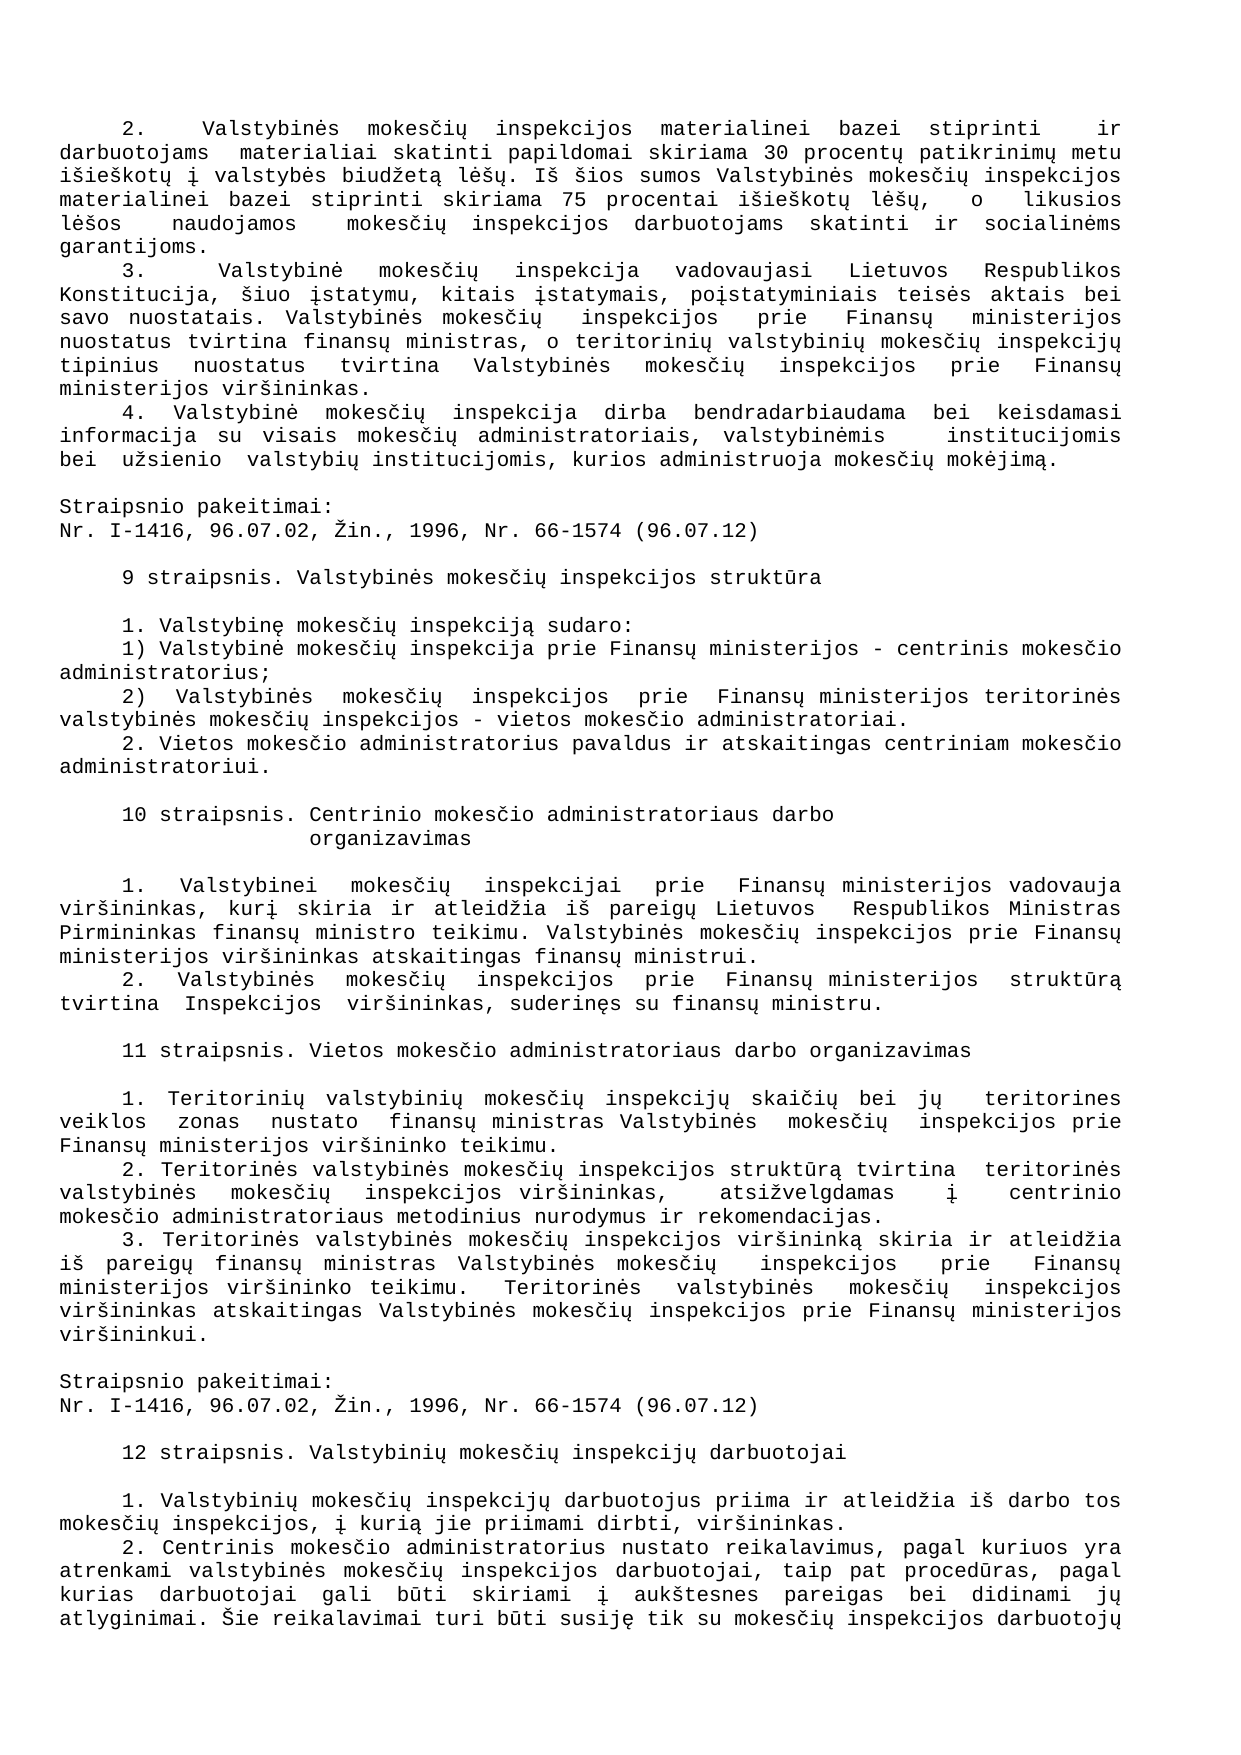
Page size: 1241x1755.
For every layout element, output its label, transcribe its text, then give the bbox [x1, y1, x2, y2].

text Nr. I-1416, 96.07.02, Žin., 1996, Nr. 66-1574 (96.07.12) [59, 1395, 1122, 1419]
text 1. Teritorinių valstybinių mokesčių inspekcijų skaičių bei jų teritorines veiklos zonas nustato finansų ministras Valstybinės mokesčių inspekcijos prie Finansų ministerijos viršininko teikimu. [59, 1088, 1122, 1158]
text 2) Valstybinės mokesčių inspekcijos prie Finansų ministerijos teritorinės valstybinės mokesčių inspekcijos - vietos mokesčio administratoriai. [59, 686, 1122, 733]
text Straipsnio pakeitimai: [59, 496, 1122, 520]
text 2. Centrinis mokesčio administratorius nustato reikalavimus, pagal kuriuos yra atrenkami valstybinės mokesčių inspekcijos darbuotojai, taip pat procedūras, pagal kurias darbuotojai gali būti skiriami į aukštesnes pareigas bei didinami jų atlyginimai. Šie reikalavimai turi būti susiję tik su mokesčių inspekcijos darbuotojų [59, 1537, 1122, 1631]
text 12 straipsnis. Valstybinių mokesčių inspekcijų darbuotojai [59, 1442, 1122, 1466]
text 3. Teritorinės valstybinės mokesčių inspekcijos viršininką skiria ir atleidžia iš pareigų finansų ministras Valstybinės mokesčių inspekcijos prie Finansų ministerijos viršininko teikimu. Teritorinės valstybinės mokesčių inspekcijos viršininkas atskaitingas Valstybinės mokesčių inspekcijos prie Finansų ministerijos viršininkui. [59, 1229, 1122, 1348]
text 1. Valstybinei mokesčių inspekcijai prie Finansų ministerijos vadovauja viršininkas, kurį skiria ir atleidžia iš pareigų Lietuvos Respublikos Ministras Pirmininkas finansų ministro teikimu. Valstybinės mokesčių inspekcijos prie Finansų ministerijos viršininkas atskaitingas finansų ministrui. [59, 875, 1122, 969]
text 2. Valstybinės mokesčių inspekcijos materialinei bazei stiprinti ir darbuotojams materialiai skatinti papildomai skiriama 30 procentų patikrinimų metu išieškotų į valstybės biudžetą lėšų. Iš šios sumos Valstybinės mokesčių inspekcijos materialinei bazei stiprinti skiriama 75 procentai išieškotų lėšų, o likusios lėšos naudojamos mokesčių inspekcijos darbuotojams skatinti ir socialinėms garantijoms. [59, 118, 1122, 260]
text 1. Valstybinę mokesčių inspekciją sudaro: [59, 615, 1122, 638]
text Straipsnio pakeitimai: [59, 1371, 1122, 1395]
text 3. Valstybinė mokesčių inspekcija vadovaujasi Lietuvos Respublikos Konstitucija, šiuo įstatymu, kitais įstatymais, poįstatyminiais teisės aktais bei savo nuostatais. Valstybinės mokesčių inspekcijos prie Finansų ministerijos nuostatus tvirtina finansų ministras, o teritorinių valstybinių mokesčių inspekcijų tipinius nuostatus tvirtina Valstybinės mokesčių inspekcijos prie Finansų ministerijos viršininkas. [59, 260, 1122, 402]
text organizavimas [59, 827, 1122, 851]
text 11 straipsnis. Vietos mokesčio administratoriaus darbo organizavimas [59, 1040, 1122, 1064]
text 2. Teritorinės valstybinės mokesčių inspekcijos struktūrą tvirtina teritorinės valstybinės mokesčių inspekcijos viršininkas, atsižvelgdamas į centrinio mokesčio administratoriaus metodinius nurodymus ir rekomendacijas. [59, 1158, 1122, 1229]
text 1. Valstybinių mokesčių inspekcijų darbuotojus priima ir atleidžia iš darbo tos mokesčių inspekcijos, į kurią jie priimami dirbti, viršininkas. [59, 1489, 1122, 1537]
text 2. Vietos mokesčio administratorius pavaldus ir atskaitingas centriniam mokesčio administratoriui. [59, 733, 1122, 780]
text 9 straipsnis. Valstybinės mokesčių inspekcijos struktūra [59, 567, 1122, 591]
text 4. Valstybinė mokesčių inspekcija dirba bendradarbiaudama bei keisdamasi informacija su visais mokesčių administratoriais, valstybinėmis institucijomis bei užsienio valstybių institucijomis, kurios administruoja mokesčių mokėjimą. [59, 402, 1122, 473]
text Nr. I-1416, 96.07.02, Žin., 1996, Nr. 66-1574 (96.07.12) [59, 520, 1122, 544]
text 10 straipsnis. Centrinio mokesčio administratoriaus darbo [59, 804, 1122, 827]
text 2. Valstybinės mokesčių inspekcijos prie Finansų ministerijos struktūrą tvirtina Inspekcijos viršininkas, suderinęs su finansų ministru. [59, 969, 1122, 1017]
text 1) Valstybinė mokesčių inspekcija prie Finansų ministerijos - centrinis mokesčio administratorius; [59, 638, 1122, 686]
